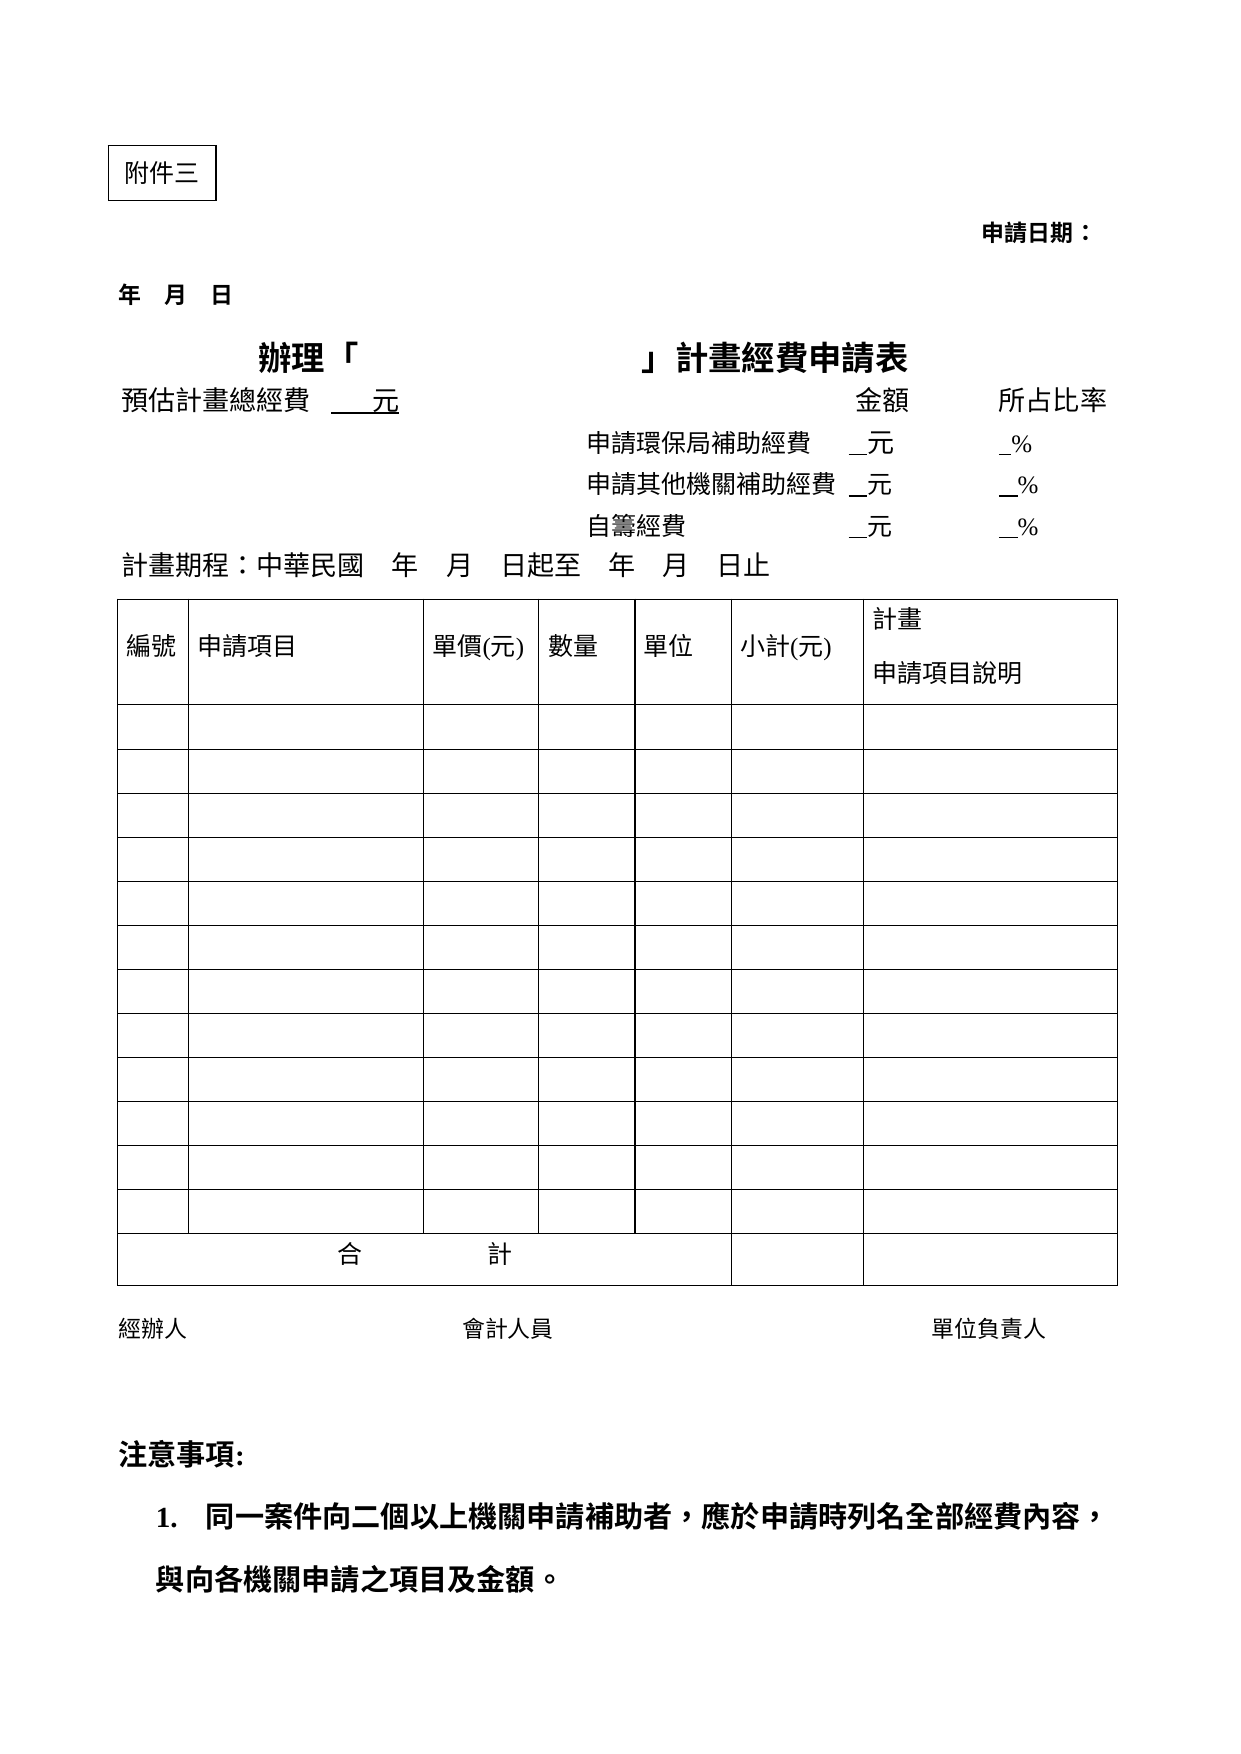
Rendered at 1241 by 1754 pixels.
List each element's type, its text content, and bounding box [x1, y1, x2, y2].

table_cell [864, 794, 1117, 837]
table_cell [1118, 881, 1122, 925]
table_cell % [996, 502, 1122, 544]
table_header 金額 [845, 377, 996, 419]
table_cell [864, 838, 1117, 881]
table_cell [1118, 969, 1122, 1013]
table_cell [189, 1058, 423, 1101]
table_cell [732, 1014, 863, 1057]
table_cell [864, 705, 1117, 748]
table_cell [424, 882, 538, 925]
table_cell [732, 1058, 863, 1101]
table_cell [329, 460, 583, 502]
table_cell 自籌經費 [583, 502, 845, 544]
table_cell [189, 750, 423, 792]
table_cell [189, 882, 423, 925]
table_cell [1118, 1189, 1122, 1233]
table_cell 編號 [118, 600, 188, 704]
table_cell [732, 1146, 863, 1189]
table_cell [118, 1014, 188, 1057]
table_cell 申請環保局補助經費 [583, 419, 845, 460]
table_cell [1118, 1145, 1122, 1189]
table_cell [118, 1146, 188, 1189]
table_cell [329, 419, 583, 460]
table_cell [424, 1014, 538, 1057]
table_cell [539, 1190, 634, 1233]
table_header 預估計畫總經費 [118, 377, 328, 419]
table_cell [539, 882, 634, 925]
table_cell [424, 970, 538, 1013]
table_cell [424, 705, 538, 748]
table_cell [424, 750, 538, 792]
table_cell 元 [845, 460, 996, 502]
table_cell [118, 502, 328, 544]
table_cell [636, 705, 731, 748]
table_cell [636, 926, 731, 969]
table_cell [118, 838, 188, 881]
table_cell [636, 1146, 731, 1189]
table_cell [636, 1014, 731, 1057]
table_cell [864, 882, 1117, 925]
table_cell [1118, 1057, 1122, 1101]
text 申請日期： 年 月 日 [118, 189, 1097, 314]
list 同一案件向二個以上機關申請補助者，應於申請時列名全部經費內容，與向各機關申請之項目及金額。 [156, 1473, 1122, 1598]
table_cell [189, 1102, 423, 1145]
table_cell [189, 926, 423, 969]
table_cell [732, 1234, 863, 1285]
table_cell [864, 970, 1117, 1013]
table_cell 元 [845, 502, 996, 544]
table_cell [539, 705, 634, 748]
table_cell 單價(元) [424, 600, 538, 704]
table_cell [118, 419, 328, 460]
table_cell [864, 1146, 1117, 1189]
table_cell 申請其他機關補助經費 [583, 460, 845, 502]
table_cell [1118, 1013, 1122, 1057]
table_cell [424, 838, 538, 881]
table_cell % [996, 419, 1122, 460]
table_cell [539, 1014, 634, 1057]
table_cell [539, 926, 634, 969]
table_cell [189, 794, 423, 837]
table_cell [118, 1102, 188, 1145]
table_cell 數量 [539, 600, 634, 704]
table_cell [732, 1102, 863, 1145]
table_cell [864, 1190, 1117, 1233]
table_cell [732, 1190, 863, 1233]
table_cell [636, 1190, 731, 1233]
table_cell [424, 926, 538, 969]
table_cell [732, 970, 863, 1013]
table_cell 單位 [636, 600, 731, 704]
table_cell [329, 502, 583, 544]
table_cell [118, 882, 188, 925]
text 注意事項: [118, 1411, 1122, 1473]
table_cell [1118, 749, 1122, 792]
table_cell [1118, 599, 1122, 704]
table_cell [189, 1146, 423, 1189]
table_cell [1118, 1101, 1122, 1145]
table_cell [118, 1058, 188, 1101]
table_cell [636, 794, 731, 837]
table_cell [732, 794, 863, 837]
table_cell [732, 705, 863, 748]
table_cell 元 [845, 419, 996, 460]
table_cell [118, 1190, 188, 1233]
table_cell [189, 705, 423, 748]
table_header 元 [329, 377, 583, 419]
table_cell [118, 705, 188, 748]
table_cell [424, 1146, 538, 1189]
table_cell [864, 926, 1117, 969]
table_cell [732, 838, 863, 881]
table_cell 計畫 申請項目說明 [864, 600, 1117, 704]
table_cell [189, 838, 423, 881]
table_cell [732, 926, 863, 969]
table_cell [118, 970, 188, 1013]
table_cell [539, 1102, 634, 1145]
text 辦理「 」計畫經費申請表 [118, 314, 1097, 377]
table_cell [864, 1234, 1117, 1285]
table_cell [118, 460, 328, 502]
table_cell [864, 1102, 1117, 1145]
table_cell [539, 750, 634, 792]
table_cell [1118, 793, 1122, 837]
table_cell [424, 794, 538, 837]
table_cell [864, 1058, 1117, 1101]
table_cell [732, 750, 863, 792]
table_cell [1118, 925, 1122, 969]
table_cell [539, 794, 634, 837]
table_cell [1118, 1233, 1122, 1285]
table_cell [189, 1190, 423, 1233]
table_header 所占比率 [996, 377, 1122, 419]
table_cell [636, 970, 731, 1013]
table_cell [539, 970, 634, 1013]
table_cell 申請項目 [189, 600, 423, 704]
table_cell 計畫期程：中華民國 年 月 日起至 年 月 日止 [118, 544, 1122, 598]
table_cell 小計(元) [732, 600, 863, 704]
table_cell [636, 882, 731, 925]
table_cell 合 計 [118, 1234, 731, 1285]
table_cell [539, 1058, 634, 1101]
table_cell [539, 1146, 634, 1189]
table_cell [636, 1102, 731, 1145]
table_cell [864, 1014, 1117, 1057]
table_cell [636, 838, 731, 881]
text 經辦人 會計人員 單位負責人 [118, 1286, 1097, 1348]
table_cell [1118, 704, 1122, 748]
table_cell [118, 750, 188, 792]
table_cell [118, 926, 188, 969]
table_cell [424, 1102, 538, 1145]
text 附件三 [124, 154, 200, 190]
table_cell [424, 1190, 538, 1233]
table_cell [118, 794, 188, 837]
table_cell [732, 882, 863, 925]
table_cell [1118, 837, 1122, 881]
table_cell [424, 1058, 538, 1101]
table_cell % [996, 460, 1122, 502]
table_cell [189, 970, 423, 1013]
table_cell [636, 1058, 731, 1101]
table_cell [539, 838, 634, 881]
table_cell [636, 750, 731, 792]
table_cell [864, 750, 1117, 792]
table_header [583, 377, 845, 419]
table_cell [189, 1014, 423, 1057]
